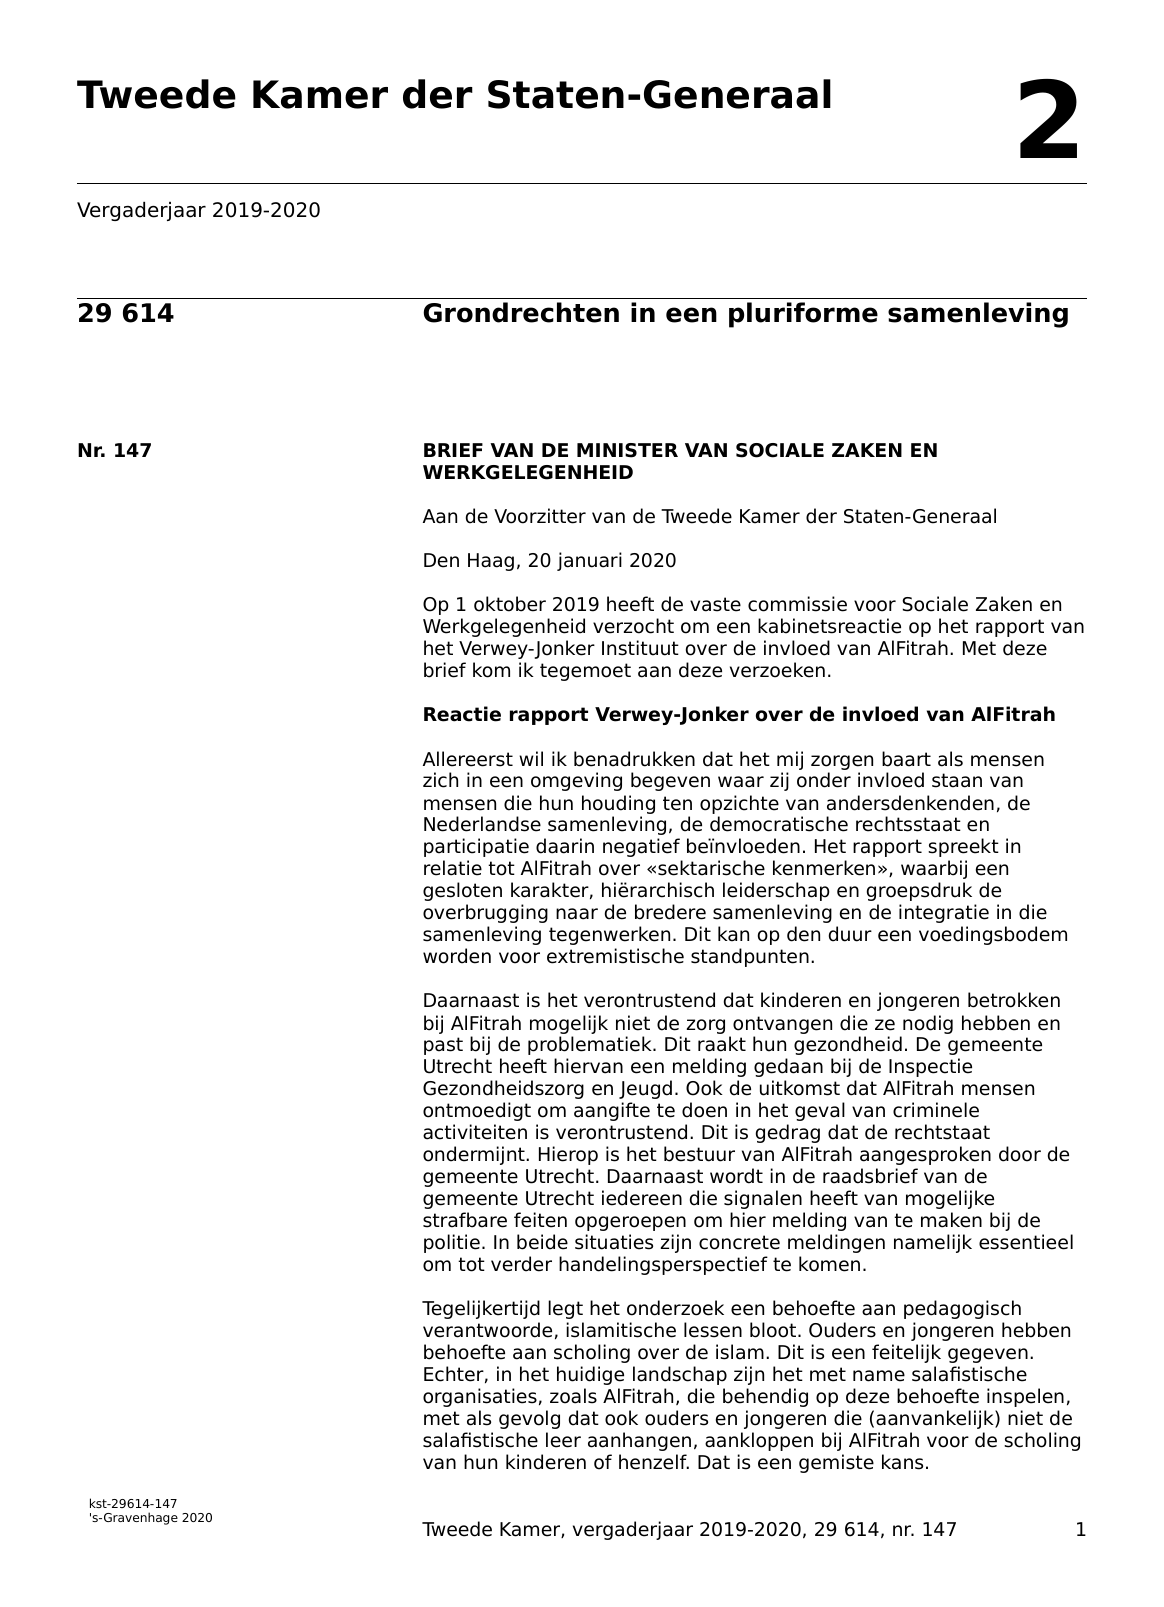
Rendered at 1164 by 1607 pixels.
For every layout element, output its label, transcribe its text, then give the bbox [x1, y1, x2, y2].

table_header Tweede Kamer der Staten-Generaal [77, 59, 886, 183]
text 's-Gravenhage 2020 [88, 1511, 323, 1525]
table_cell Vergaderjaar 2019-2020 [77, 184, 1087, 298]
subtitle Reactie rapport Verwey-Jonker over de invloed van AlFitrah [422, 704, 1087, 726]
subtitle 29 614 Grondrechten in een pluriforme samenleving [77, 299, 1087, 329]
text Den Haag, 20 januari 2020 [422, 550, 1087, 572]
text kst-29614-147 [88, 1497, 323, 1511]
text Tegelijkertijd legt het onderzoek een behoefte aan pedagogisch verantwoorde, islamitische lessen bloot. Ouders en jongeren hebben behoefte aan scholing over de islam. Dit is een feitelijk gegeven. Echter, in het huidige landschap zijn het met name salafistische organisaties, zoals AlFitrah, die behendig op deze behoefte inspelen, met als gevolg dat ook ouders en jongeren die (aanvankelijk) niet de salafistische leer aanhangen, aankloppen bij AlFitrah voor de scholing van hun kinderen of henzelf. Dat is een gemiste kans. [422, 1298, 1087, 1474]
text Allereerst wil ik benadrukken dat het mij zorgen baart als mensen zich in een omgeving begeven waar zij onder invloed staan van mensen die hun houding ten opzichte van andersdenkenden, de Nederlandse samenleving, de democratische rechtsstaat en participatie daarin negatief beïnvloeden. Het rapport spreekt in relatie tot AlFitrah over «sektarische kenmerken», waarbij een gesloten karakter, hiërarchisch leiderschap en groepsdruk de overbrugging naar de bredere samenleving en de integratie in die samenleving tegenwerken. Dit kan op den duur een voedingsbodem worden voor extremistische standpunten. [422, 748, 1087, 968]
text Daarnaast is het verontrustend dat kinderen en jongeren betrokken bij AlFitrah mogelijk niet de zorg ontvangen die ze nodig hebben en past bij de problematiek. Dit raakt hun gezondheid. De gemeente Utrecht heeft hiervan een melding gedaan bij de Inspectie Gezondheidszorg en Jeugd. Ook de uitkomst dat AlFitrah mensen ontmoedigt om aangifte te doen in het geval van criminele activiteiten is verontrustend. Dit is gedrag dat de rechtstaat ondermijnt. Hierop is het bestuur van AlFitrah aangesproken door de gemeente Utrecht. Daarnaast wordt in de raadsbrief van de gemeente Utrecht iedereen die signalen heeft van mogelijke strafbare feiten opgeroepen om hier melding van te maken bij de politie. In beide situaties zijn concrete meldingen namelijk essentieel om tot verder handelingsperspectief te komen. [422, 990, 1087, 1276]
text Op 1 oktober 2019 heeft de vaste commissie voor Sociale Zaken en Werkgelegenheid verzocht om een kabinetsreactie op het rapport van het Verwey-Jonker Instituut over de invloed van AlFitrah. Met deze brief kom ik tegemoet aan deze verzoeken. [422, 594, 1087, 682]
subtitle Nr. 147 BRIEF VAN DE MINISTER VAN SOCIALE ZAKEN EN WERKGELEGENHEID [77, 440, 1087, 484]
table_header 2 [886, 59, 1087, 183]
text Aan de Voorzitter van de Tweede Kamer der Staten-Generaal [422, 506, 1087, 528]
